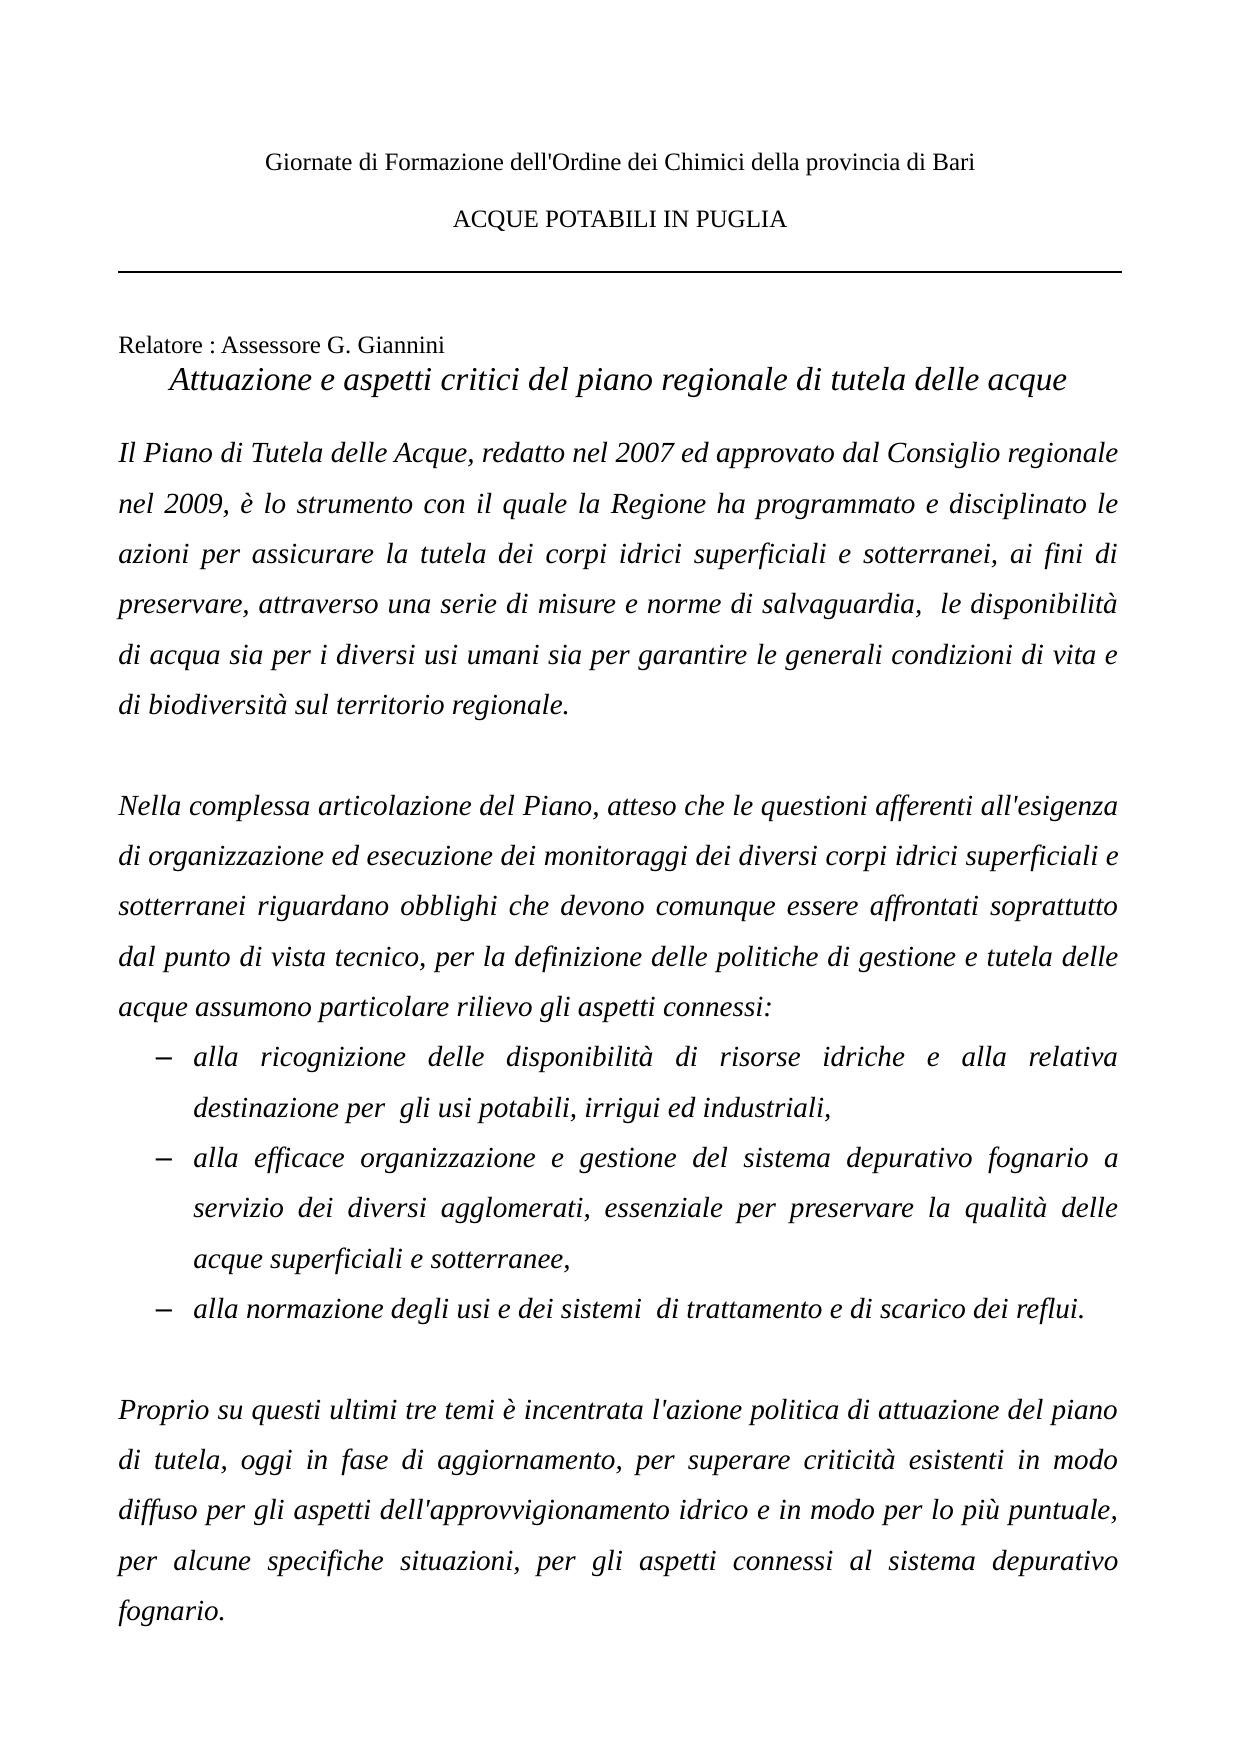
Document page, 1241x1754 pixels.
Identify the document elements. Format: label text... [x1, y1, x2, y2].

text Attuazione e aspetti critici del piano regionale di tutela delle acque [118, 359, 1122, 397]
list alla efficace organizzazione e gestione del sistema depurativo fognario a servizio dei diversi agglomerati, essenziale per preservare la qualità delle acque superficiali e sotterranee, [156, 1140, 1122, 1274]
text Proprio su questi ultimi tre temi è incentrata l'azione politica di attuazione del piano di tutela, oggi in fase di aggiornamento, per superare criticità esistenti in modo diffuso per gli aspetti dell'approvvigionamento idrico e in modo per lo più puntuale, per alcune specifiche situazioni, per gli aspetti connessi al sistema depurativo fognario. [118, 1392, 1122, 1627]
text ACQUE POTABILI IN PUGLIA [118, 204, 1122, 233]
list alla normazione degli usi e dei sistemi di trattamento e di scarico dei reflui. [156, 1291, 1122, 1325]
text Relatore : Assessore G. Giannini [118, 330, 1122, 359]
text Nella complessa articolazione del Piano, atteso che le questioni afferenti all'esigenza di organizzazione ed esecuzione dei monitoraggi dei diversi corpi idrici superficiali e sotterranei riguardano obblighi che devono comunque essere affrontati soprattutto dal punto di vista tecnico, per la definizione delle politiche di gestione e tutela delle acque assumono particolare rilievo gli aspetti connessi: [118, 788, 1122, 1023]
list alla ricognizione delle disponibilità di risorse idriche e alla relativa destinazione per gli usi potabili, irrigui ed industriali, [156, 1039, 1122, 1123]
text Il Piano di Tutela delle Acque, redatto nel 2007 ed approvato dal Consiglio regionale nel 2009, è lo strumento con il quale la Regione ha programmato e disciplinato le azioni per assicurare la tutela dei corpi idrici superficiali e sotterranei, ai fini di preservare, attraverso una serie di misure e norme di salvaguardia, le disponibilità di acqua sia per i diversi usi umani sia per garantire le generali condizioni di vita e di biodiversità sul territorio regionale. [118, 436, 1122, 721]
text Giornate di Formazione dell'Ordine dei Chimici della provincia di Bari [118, 147, 1122, 176]
